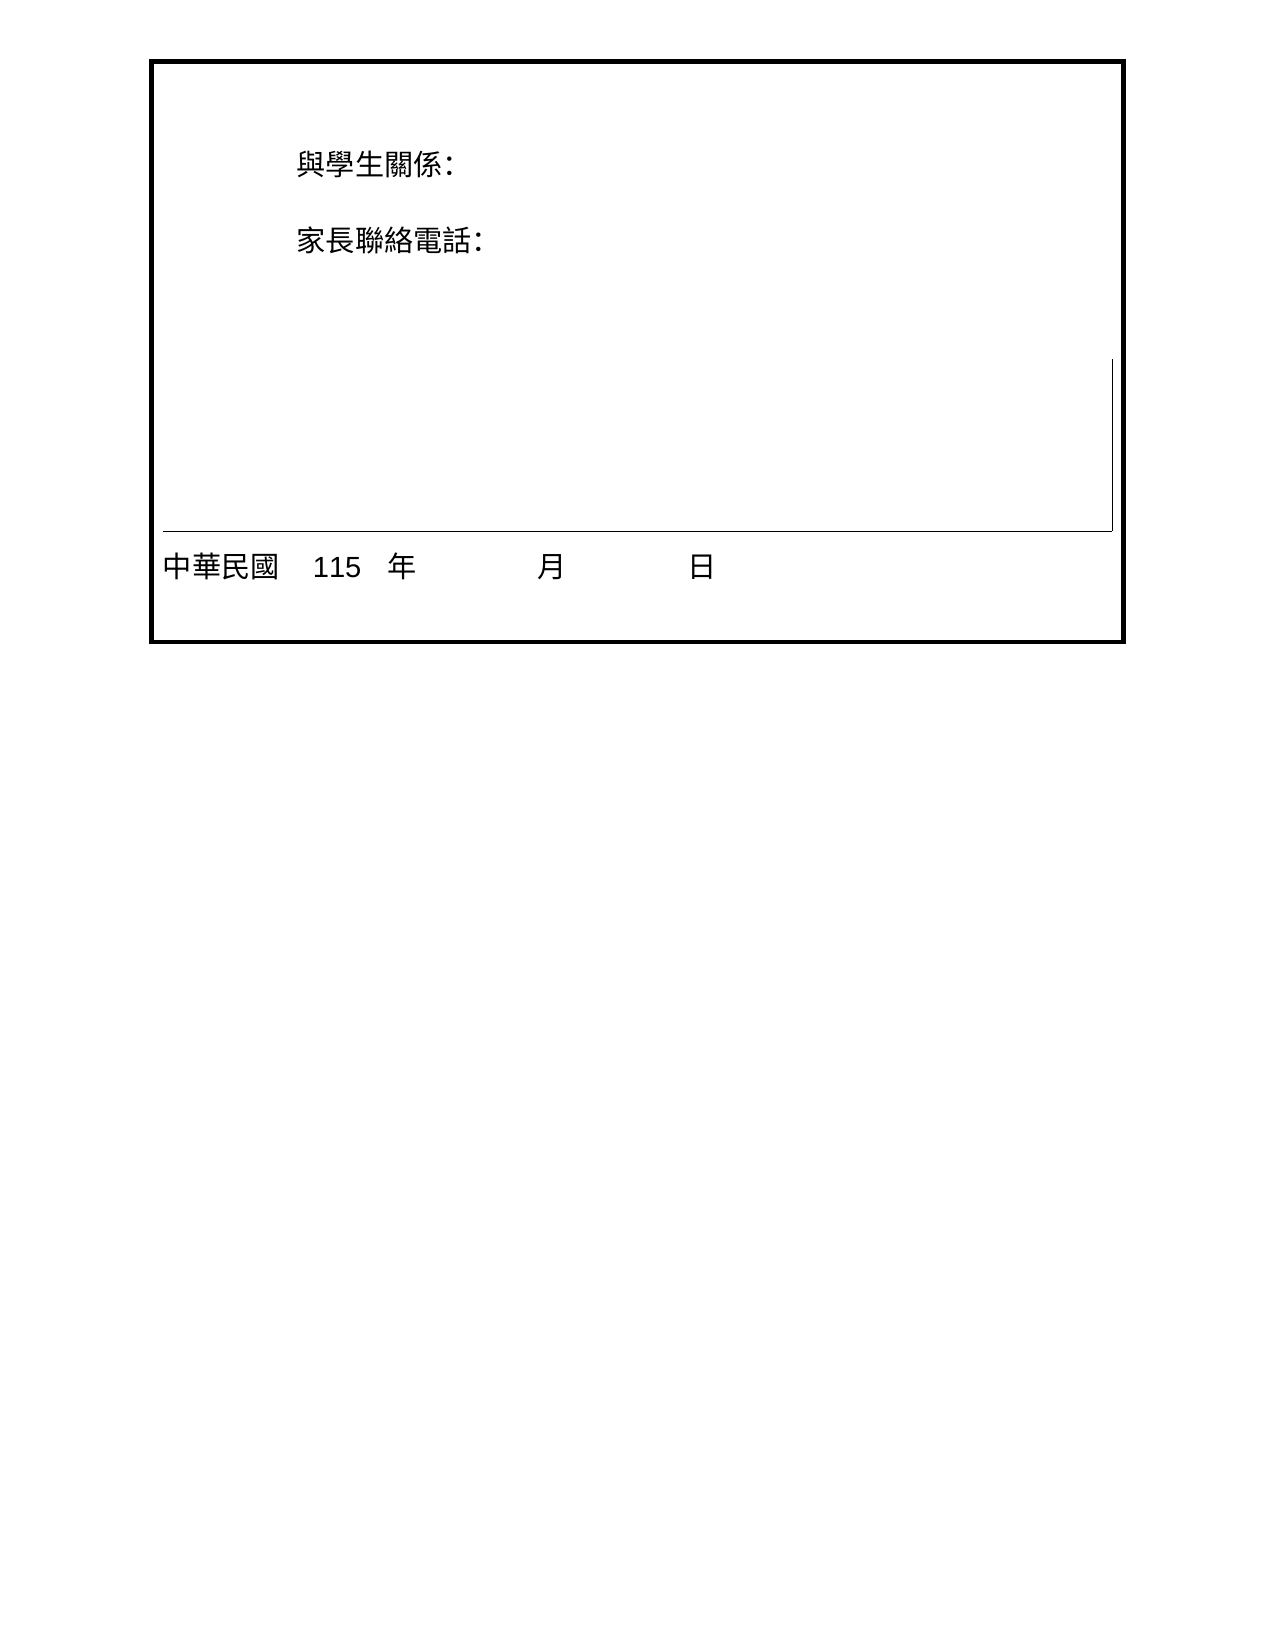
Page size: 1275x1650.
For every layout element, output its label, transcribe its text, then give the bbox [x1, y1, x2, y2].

table_header 與學生關係： 家長聯絡電話： 中華民國 115 年 月 日 [154, 64, 1121, 639]
